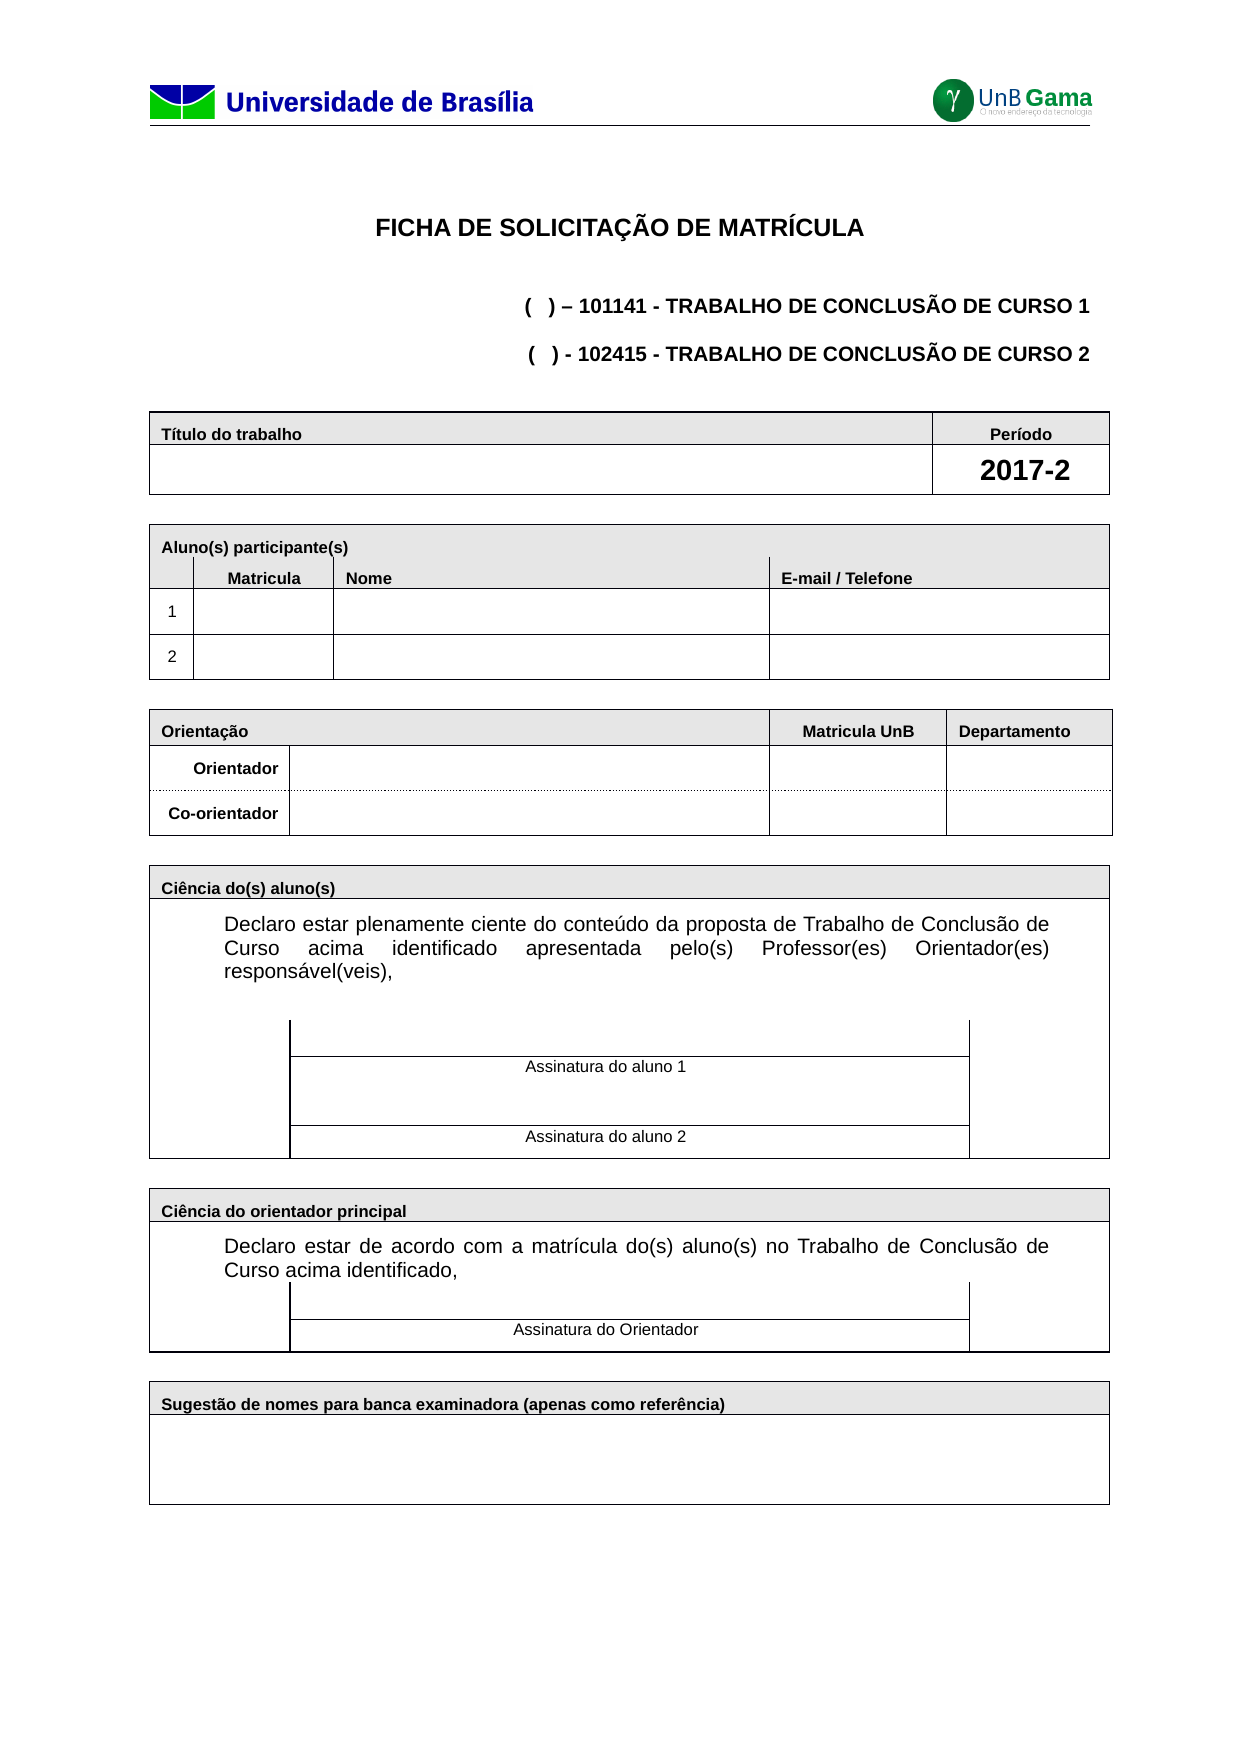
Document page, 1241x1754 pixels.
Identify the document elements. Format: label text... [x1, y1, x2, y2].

table_cell [770, 635, 1109, 679]
text ( ) - 102415 - TRABALHO DE CONCLUSÃO DE CURSO 2 [150, 342, 1090, 366]
table_header [291, 1282, 969, 1318]
table_cell [150, 1415, 1109, 1504]
table_cell [194, 589, 333, 633]
text FICHA DE SOLICITAÇÃO DE MATRÍCULA [150, 212, 1090, 241]
table_cell [770, 746, 946, 790]
table_cell [290, 746, 769, 790]
table_cell Assinatura do aluno 2 [291, 1126, 969, 1158]
table_cell Orientador [150, 746, 289, 790]
table_cell [290, 790, 769, 835]
table_cell Nome [334, 557, 769, 588]
table_cell [194, 635, 333, 679]
table_cell [291, 1089, 969, 1125]
table_header Matricula UnB [770, 710, 946, 745]
table_cell [947, 746, 1112, 790]
table_cell [947, 790, 1112, 835]
table_header Ciência do(s) aluno(s) [150, 866, 1109, 898]
table_header Período [933, 413, 1109, 444]
table_cell Declaro estar de acordo com a matrícula do(s) aluno(s) no Trabalho de Conclusão de Curso acima identificado, [150, 1222, 1109, 1351]
table_cell Assinatura do Orientador [291, 1320, 969, 1351]
table_cell Assinatura do aluno 1 [291, 1057, 969, 1089]
table_cell [770, 790, 946, 835]
text ( ) – 101141 - TRABALHO DE CONCLUSÃO DE CURSO 1 [150, 294, 1090, 318]
table_cell [770, 589, 1109, 633]
table_header Departamento [947, 710, 1112, 745]
table_cell 1 [150, 589, 193, 633]
table_header [291, 1020, 969, 1056]
table_header Ciência do orientador principal [150, 1189, 1109, 1221]
table_cell Declaro estar plenamente ciente do conteúdo da proposta de Trabalho de Conclusão de Curso acima identificado apresentada pelo(s) Professor(es) Orientador(es) responsável(veis), [150, 899, 1109, 1158]
table_cell [334, 635, 769, 679]
table_cell 2017-2 [933, 445, 1109, 494]
table_cell 2 [150, 635, 193, 679]
table_header Aluno(s) participante(s) [150, 525, 1109, 557]
table_cell Matricula [194, 557, 333, 588]
table_cell E-mail / Telefone [770, 557, 1109, 588]
picture [150, 85, 534, 119]
table_cell [150, 445, 932, 494]
table_header Título do trabalho [150, 413, 932, 444]
table_cell [334, 589, 769, 633]
table_header Sugestão de nomes para banca examinadora (apenas como referência) [150, 1382, 1109, 1414]
table_cell Co-orientador [150, 790, 289, 835]
table_header Orientação [150, 710, 769, 745]
table_cell [150, 557, 193, 588]
